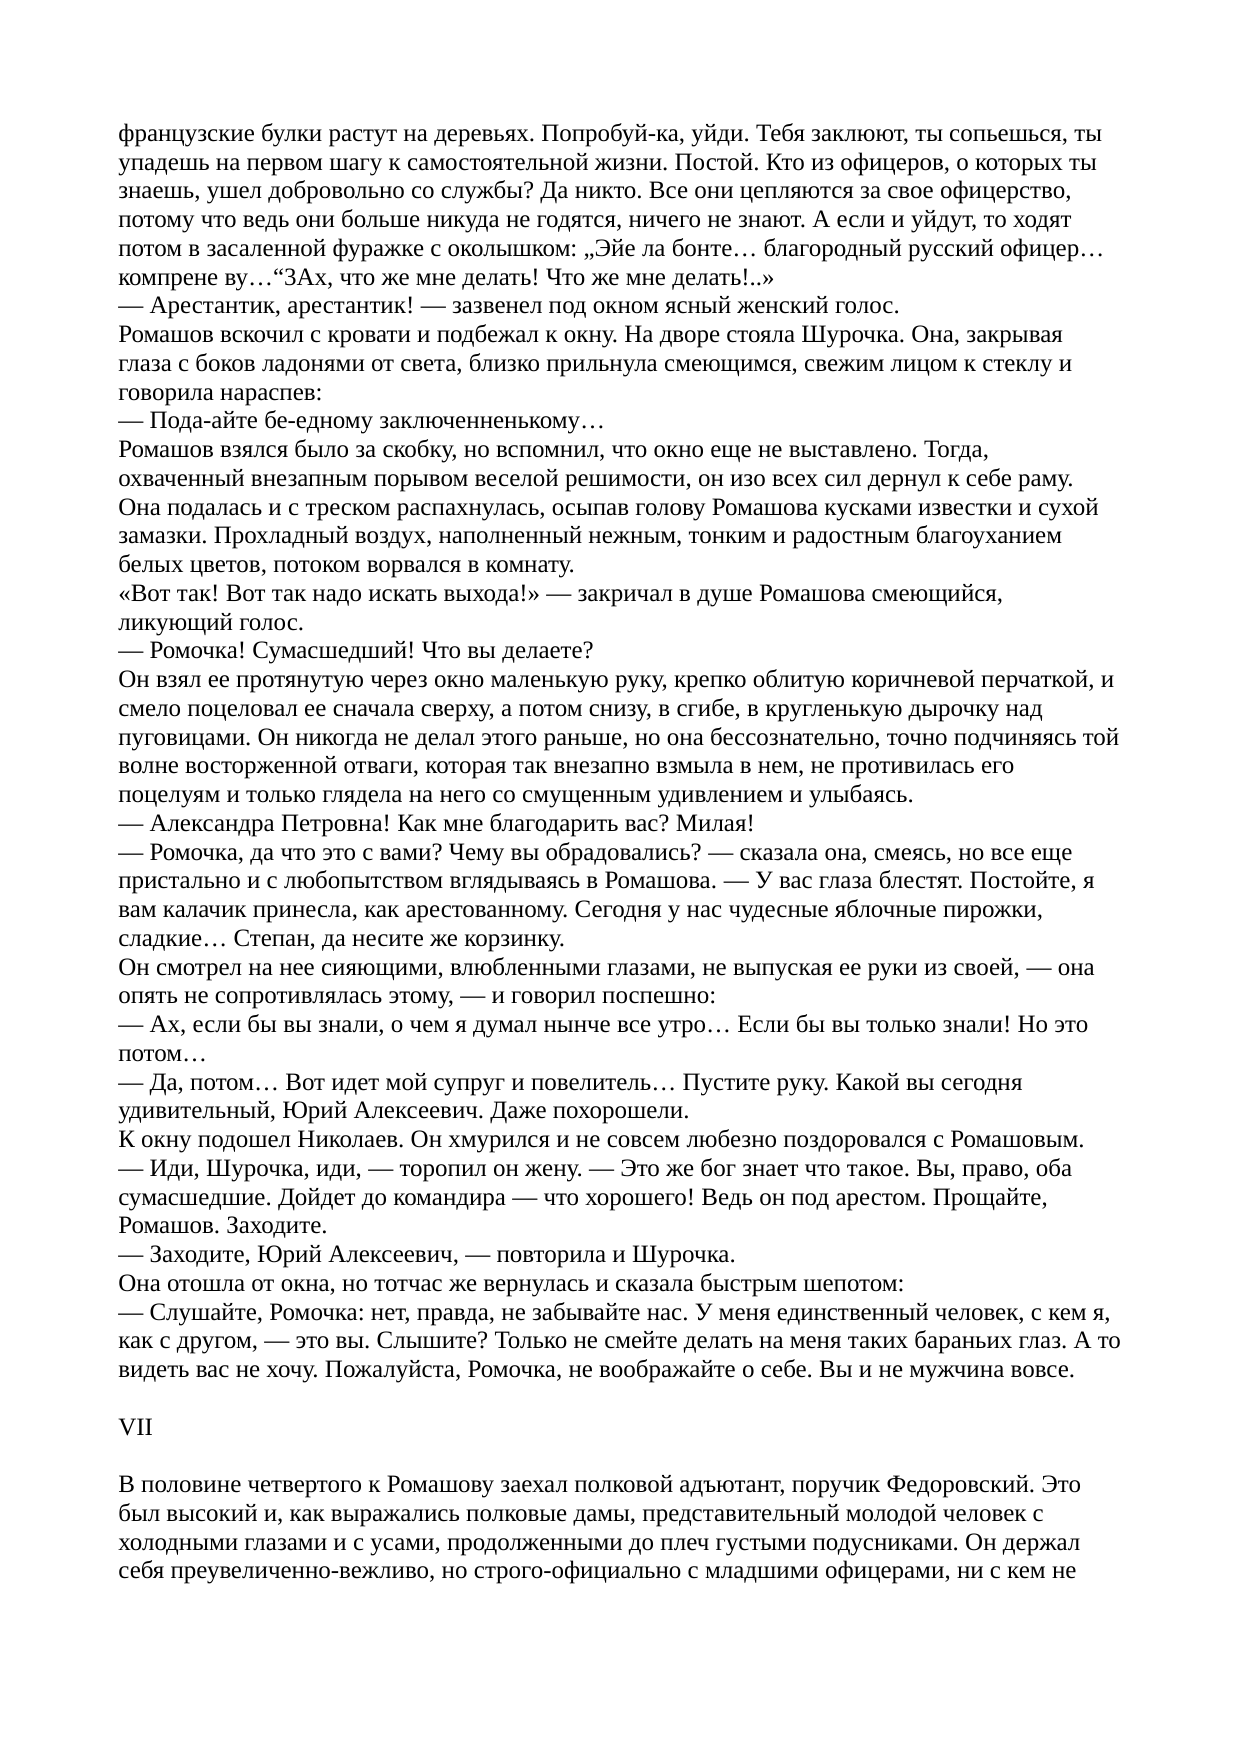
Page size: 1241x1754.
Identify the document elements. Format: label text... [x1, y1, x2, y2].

text — Александра Петровна! Как мне благодарить вас? Милая! [118, 808, 1122, 837]
text — Ромочка, да что это с вами? Чему вы обрадовались? — сказала она, смеясь, но все еще пристально и с любопытством вглядываясь в Ромашова. — У вас глаза блестят. Постойте, я вам калачик принесла, как арестованному. Сегодня у нас чудесные яблочные пирожки, сладкие… Степан, да несите же корзинку. [118, 837, 1122, 952]
text К окну подошел Николаев. Он хмурился и не совсем любезно поздоровался с Ромашовым. [118, 1124, 1122, 1153]
text Ромашов вскочил с кровати и подбежал к окну. На дворе стояла Шурочка. Она, закрывая глаза с боков ладонями от света, близко прильнула смеющимся, свежим лицом к стеклу и говорила нараспев: [118, 319, 1122, 406]
text — Иди, Шурочка, иди, — торопил он жену. — Это же бог знает что такое. Вы, право, оба сумасшедшие. Дойдет до командира — что хорошего! Ведь он под арестом. Прощайте, Ромашов. Заходите. [118, 1153, 1122, 1239]
text — Да, потом… Вот идет мой супруг и повелитель… Пустите руку. Какой вы сегодня удивительный, Юрий Алексеевич. Даже похорошели. [118, 1067, 1122, 1124]
text Он смотрел на нее сияющими, влюбленными глазами, не выпуская ее руки из своей, — она опять не сопротивлялась этому, — и говорил поспешно: [118, 952, 1122, 1009]
text Она отошла от окна, но тотчас же вернулась и сказала быстрым шепотом: [118, 1268, 1122, 1297]
text французские булки растут на деревьях. Попробуй-ка, уйди. Тебя заклюют, ты сопьешься, ты упадешь на первом шагу к самостоятельной жизни. Постой. Кто из офицеров, о которых ты знаешь, ушел добровольно со службы? Да никто. Все они цепляются за свое офицерство, потому что ведь они больше никуда не годятся, ничего не знают. А если и уйдут, то ходят потом в засаленной фуражке с околышком: „Эйе ла бонте… благородный русский офицер… компрене ву…“3Ах, что же мне делать! Что же мне делать!..» [118, 118, 1122, 291]
text «Вот так! Вот так надо искать выхода!» — закричал в душе Ромашова смеющийся, ликующий голос. [118, 578, 1122, 636]
text Ромашов взялся было за скобку, но вспомнил, что окно еще не выставлено. Тогда, охваченный внезапным порывом веселой решимости, он изо всех сил дернул к себе раму. Она подалась и с треском распахнулась, осыпав голову Ромашова кусками известки и сухой замазки. Прохладный воздух, наполненный нежным, тонким и радостным благоуханием белых цветов, потоком ворвался в комнату. [118, 434, 1122, 578]
text — Пода-айте бе-едному заключенненькому… [118, 406, 1122, 434]
text — Ах, если бы вы знали, о чем я думал нынче все утро… Если бы вы только знали! Но это потом… [118, 1009, 1122, 1067]
text Он взял ее протянутую через окно маленькую руку, крепко облитую коричневой перчаткой, и смело поцеловал ее сначала сверху, а потом снизу, в сгибе, в кругленькую дырочку над пуговицами. Он никогда не делал этого раньше, но она бессознательно, точно подчиняясь той волне восторженной отваги, которая так внезапно взмыла в нем, не противилась его поцелуям и только глядела на него со смущенным удивлением и улыбаясь. [118, 664, 1122, 808]
text В половине четвертого к Ромашову заехал полковой адъютант, поручик Федоровский. Это был высокий и, как выражались полковые дамы, представительный молодой человек с холодными глазами и с усами, продолженными до плеч густыми подусниками. Он держал себя преувеличенно-вежливо, но строго-официально с младшими офицерами, ни с кем не [118, 1469, 1122, 1584]
text VII [118, 1412, 1122, 1441]
text — Ромочка! Сумасшедший! Что вы делаете? [118, 636, 1122, 664]
text — Слушайте, Ромочка: нет, правда, не забывайте нас. У меня единственный человек, с кем я, как с другом, — это вы. Слышите? Только не смейте делать на меня таких бараньих глаз. А то видеть вас не хочу. Пожалуйста, Ромочка, не воображайте о себе. Вы и не мужчина вовсе. [118, 1297, 1122, 1383]
text — Арестантик, арестантик! — зазвенел под окном ясный женский голос. [118, 291, 1122, 319]
text — Заходите, Юрий Алексеевич, — повторила и Шурочка. [118, 1239, 1122, 1268]
